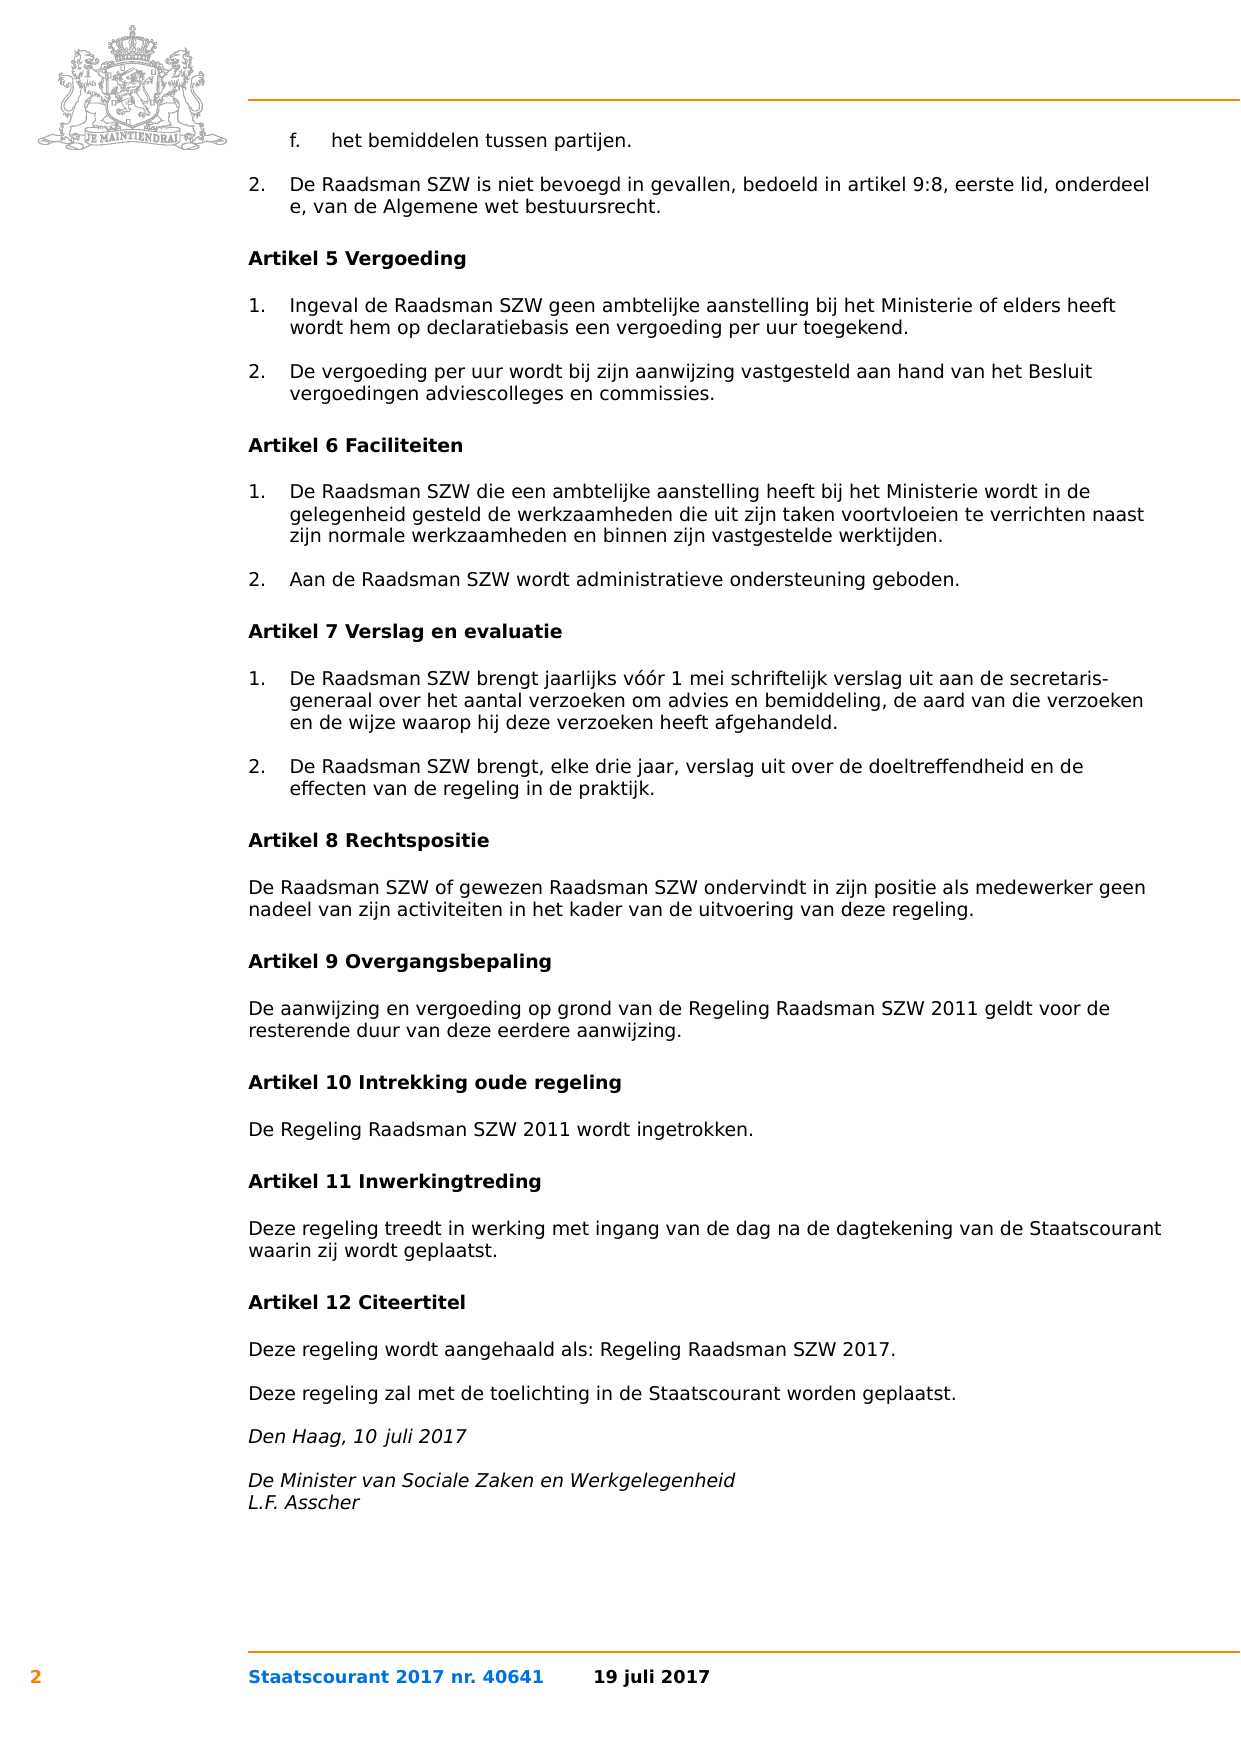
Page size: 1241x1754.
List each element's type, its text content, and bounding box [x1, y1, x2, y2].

text De Raadsman SZW of gewezen Raadsman SZW ondervindt in zijn positie als medewerker geen nadeel van zijn activiteiten in het kader van de uitvoering van deze regeling. [248, 877, 1163, 921]
subtitle Artikel 7 Verslag en evaluatie [248, 621, 1163, 643]
picture [38, 25, 227, 150]
text 2. Aan de Raadsman SZW wordt administratieve ondersteuning geboden. [248, 569, 1163, 591]
text 2. De Raadsman SZW is niet bevoegd in gevallen, bedoeld in artikel 9:8, eerste lid, onderdeel e, van de Algemene wet bestuursrecht. [248, 174, 1163, 218]
subtitle Artikel 9 Overgangsbepaling [248, 951, 1163, 973]
subtitle Artikel 12 Citeertitel [248, 1292, 1163, 1314]
subtitle Artikel 11 Inwerkingtreding [248, 1171, 1163, 1193]
subtitle Artikel 6 Faciliteiten [248, 434, 1163, 456]
text Deze regeling treedt in werking met ingang van de dag na de dagtekening van de Staatscourant waarin zij wordt geplaatst. [248, 1218, 1163, 1262]
text De Minister van Sociale Zaken en Werkgelegenheid L.F. Asscher [248, 1470, 1163, 1514]
text De aanwijzing en vergoeding op grond van de Regeling Raadsman SZW 2011 geldt voor de resterende duur van deze eerdere aanwijzing. [248, 998, 1163, 1042]
text 2. De vergoeding per uur wordt bij zijn aanwijzing vastgesteld aan hand van het Besluit vergoedingen adviescolleges en commissies. [248, 361, 1163, 404]
text f. het bemiddelen tussen partijen. [289, 130, 1163, 152]
text De Regeling Raadsman SZW 2011 wordt ingetrokken. [248, 1119, 1163, 1141]
text 2. De Raadsman SZW brengt, elke drie jaar, verslag uit over de doeltreffendheid en de effecten van de regeling in de praktijk. [248, 756, 1163, 800]
text 1. De Raadsman SZW brengt jaarlijks vóór 1 mei schriftelijk verslag uit aan de secretaris-generaal over het aantal verzoeken om advies en bemiddeling, de aard van die verzoeken en de wijze waarop hij deze verzoeken heeft afgehandeld. [248, 668, 1163, 734]
subtitle Artikel 10 Intrekking oude regeling [248, 1072, 1163, 1094]
text 1. De Raadsman SZW die een ambtelijke aanstelling heeft bij het Ministerie wordt in de gelegenheid gesteld de werkzaamheden die uit zijn taken voortvloeien te verrichten naast zijn normale werkzaamheden en binnen zijn vastgestelde werktijden. [248, 481, 1163, 547]
subtitle Artikel 5 Vergoeding [248, 248, 1163, 270]
text Den Haag, 10 juli 2017 [248, 1426, 1163, 1448]
subtitle Artikel 8 Rechtspositie [248, 830, 1163, 852]
text Deze regeling zal met de toelichting in de Staatscourant worden geplaatst. [248, 1383, 1163, 1404]
text Deze regeling wordt aangehaald als: Regeling Raadsman SZW 2017. [248, 1339, 1163, 1361]
text 1. Ingeval de Raadsman SZW geen ambtelijke aanstelling bij het Ministerie of elders heeft wordt hem op declaratiebasis een vergoeding per uur toegekend. [248, 295, 1163, 339]
